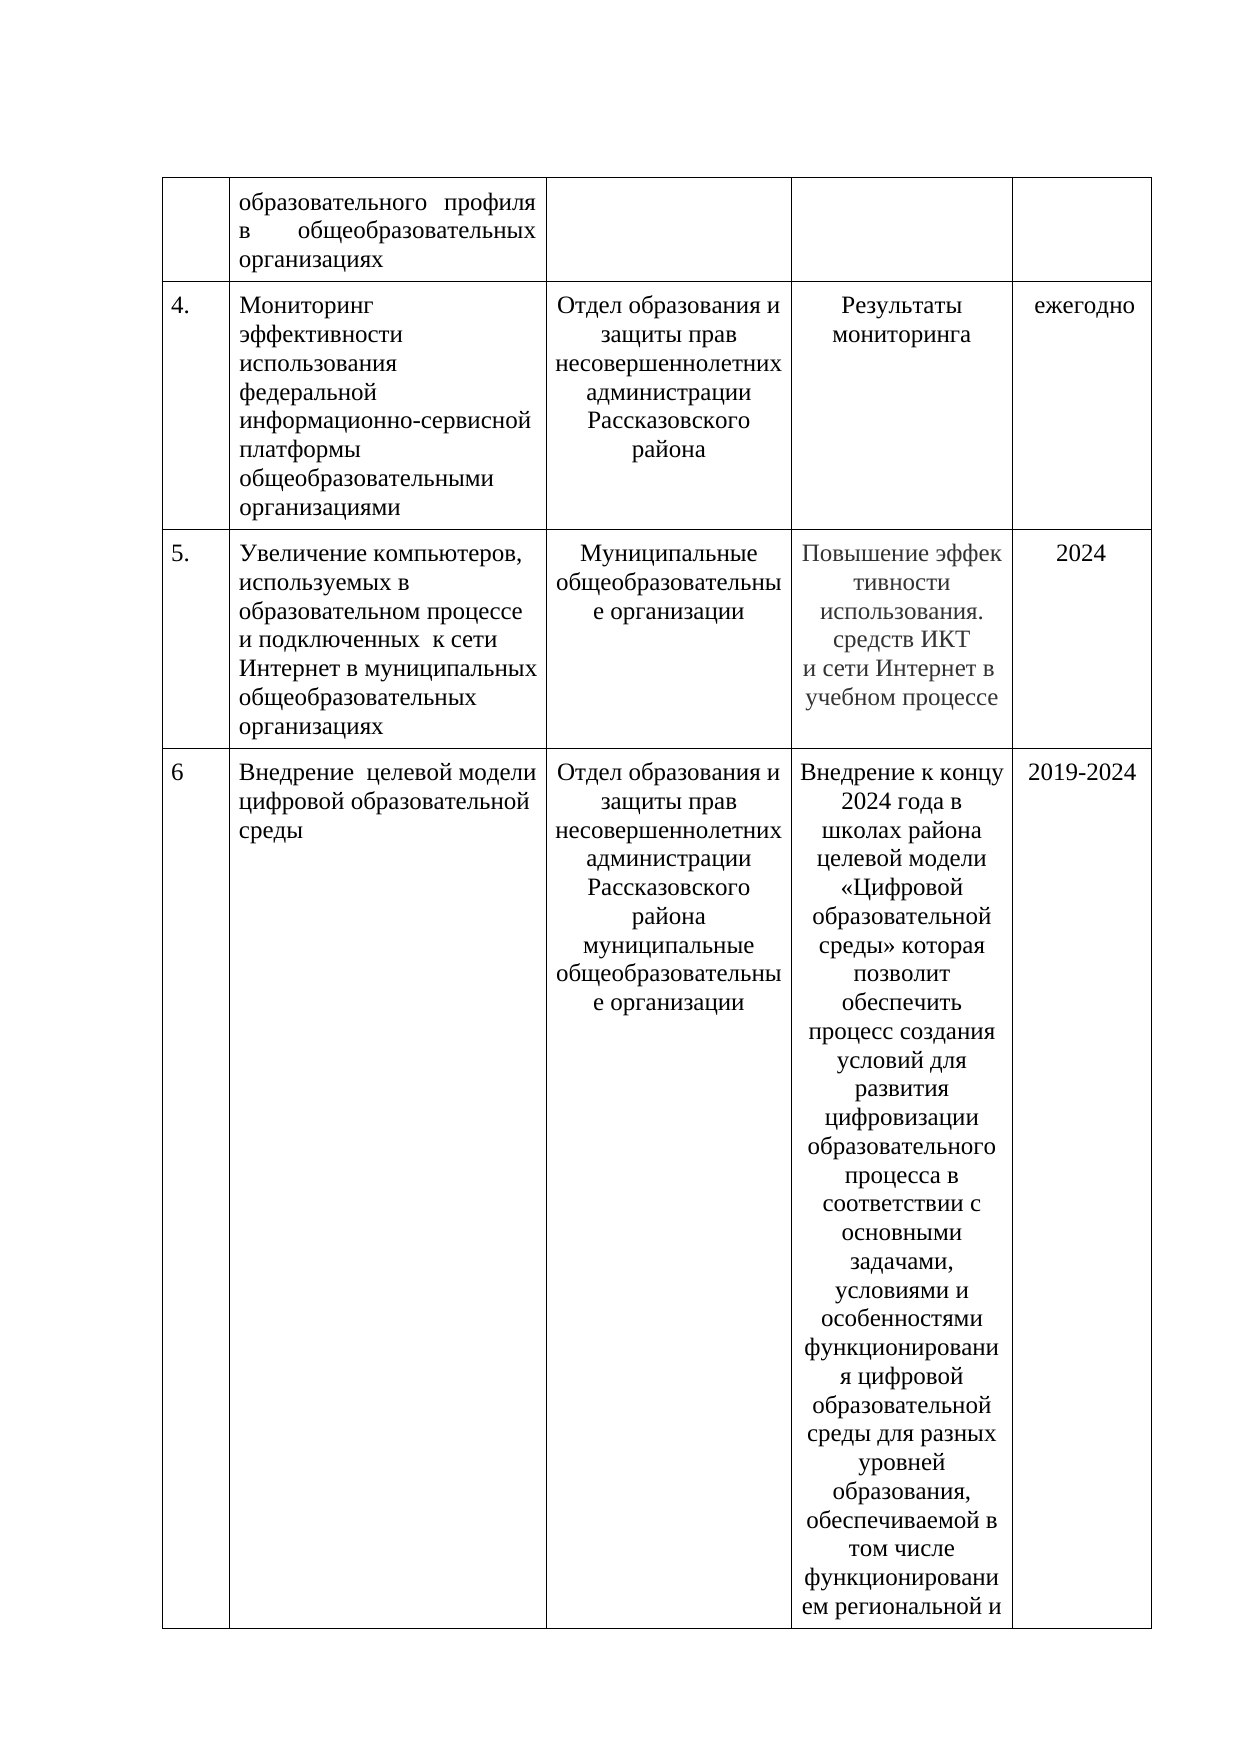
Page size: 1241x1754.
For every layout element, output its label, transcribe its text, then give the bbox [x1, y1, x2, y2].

table_cell 4. [163, 282, 229, 529]
table_cell Внедрение к концу 2024 года в школах района целевой модели «Цифровой образовательной среды» которая позволит обеспечить процесс создания условий для развития цифровизации образовательного процесса в соответствии с основными задачами, условиями и особенностями функционирования цифровой образовательной среды для разных уровней образования, обеспечиваемой в том числе функционированием региональной и [792, 749, 1012, 1628]
table_cell Результаты мониторинга [792, 282, 1012, 529]
table_cell Мониторинг эффективности использования федеральной информационно-сервисной платформы общеобразовательными организациями [230, 282, 546, 529]
table_cell Отдел образования и защиты прав несовершеннолетних администрации Рассказовского района [547, 282, 791, 529]
table_cell [547, 178, 791, 281]
table_cell [1013, 178, 1151, 281]
table_cell [792, 178, 1012, 281]
table_cell Отдел образования и защиты прав несовершеннолетних администрации Рассказовского района муниципальные общеобразовательные организации [547, 749, 791, 1628]
table_cell Увеличение компьютеров, используемых в образовательном процессе и подключенных к сети Интернет в муниципальных общеобразовательных организациях [230, 530, 546, 748]
table_cell 6 [163, 749, 229, 1628]
table_cell 2019-2024 [1013, 749, 1151, 1628]
table_cell ежегодно [1013, 282, 1151, 529]
table_cell Повышение эффективности использования. средств ИКТ и сети Интернет в учебном процессе [792, 530, 1012, 748]
table_cell 2024 [1013, 530, 1151, 748]
table_cell Муниципальные общеобразовательные организации [547, 530, 791, 748]
table_cell образовательного профиля в общеобразовательных организациях [230, 178, 546, 281]
table_cell [163, 178, 229, 281]
table_cell Внедрение целевой модели цифровой образовательной среды [230, 749, 546, 1628]
table_cell 5. [163, 530, 229, 748]
